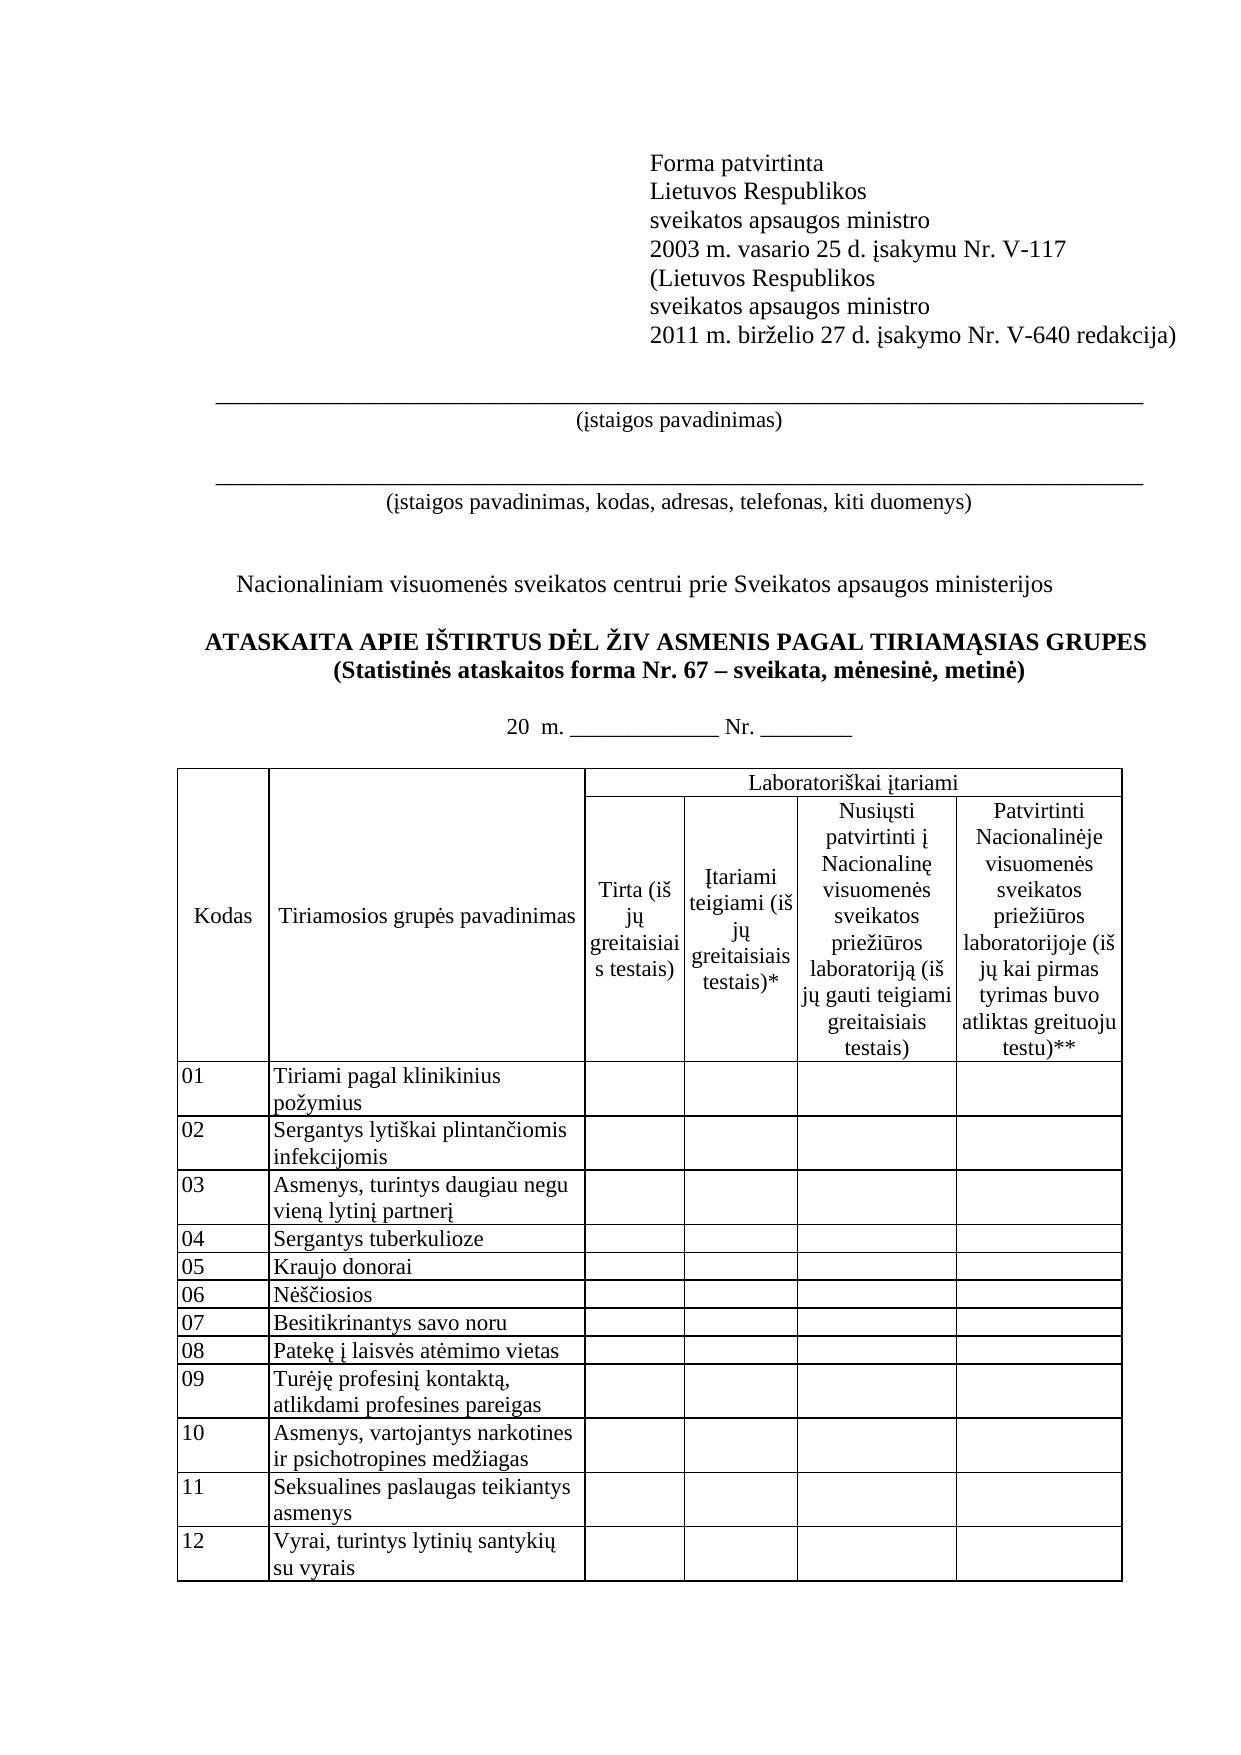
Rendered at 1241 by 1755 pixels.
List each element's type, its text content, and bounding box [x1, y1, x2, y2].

table_cell Nusiųsti patvirtinti į Nacionalinę visuomenės sveikatos priežiūros laboratoriją (iš jų gauti teigiami greitaisiais testais) [798, 797, 956, 1061]
table_cell Įtariami teigiami (iš jų greitaisiais testais)* [685, 797, 797, 1061]
table_cell [957, 1365, 1121, 1417]
table_cell Tirta (iš jų greitaisiais testais) [586, 797, 684, 1061]
table_cell Tiriami pagal klinikinius požymius [270, 1062, 584, 1115]
table_cell [957, 1062, 1121, 1115]
table_cell 02 [178, 1117, 268, 1169]
table_cell 04 [178, 1225, 268, 1251]
table_cell Vyrai, turintys lytinių santykių su vyrais [270, 1527, 584, 1580]
table_cell [685, 1281, 797, 1307]
table_cell [685, 1117, 797, 1169]
table_cell [957, 1419, 1121, 1472]
text Forma patvirtinta [649, 148, 1181, 176]
table_cell [586, 1473, 684, 1526]
text _ [177, 459, 1181, 488]
table_cell [586, 1253, 684, 1279]
text (įstaigos pavadinimas) [177, 406, 1181, 433]
table_cell Kraujo donorai [270, 1253, 584, 1279]
table_cell [798, 1365, 956, 1417]
table_cell 05 [178, 1253, 268, 1279]
text Nacionaliniam visuomenės sveikatos centrui prie Sveikatos apsaugos ministerijos [177, 569, 1181, 598]
table_cell 08 [178, 1337, 268, 1363]
table_cell [586, 1337, 684, 1363]
table_cell [685, 1337, 797, 1363]
text (įstaigos pavadinimas, kodas, adresas, telefonas, kiti duomenys) [177, 488, 1181, 514]
table_cell [957, 1309, 1121, 1335]
text sveikatos apsaugos ministro [649, 205, 1181, 234]
table_cell [798, 1309, 956, 1335]
text Lietuvos Respublikos [649, 176, 1181, 205]
text 20 m. _____________ Nr. ________ [177, 713, 1181, 739]
table_cell [586, 1171, 684, 1223]
text ATASKAITA APIE IŠTIRTUS DĖL ŽIV ASMENIS PAGAL TIRIAMĄSIAS GRUPES [177, 627, 1181, 656]
table_cell [798, 1527, 956, 1580]
table_cell Asmenys, vartojantys narkotines ir psichotropines medžiagas [270, 1419, 584, 1472]
table_cell [957, 1117, 1121, 1169]
table_cell [685, 1171, 797, 1223]
table_cell [957, 1253, 1121, 1279]
table_cell [957, 1337, 1121, 1363]
table_cell [957, 1281, 1121, 1307]
table_cell [685, 1473, 797, 1526]
table_cell [798, 1117, 956, 1169]
table_cell [798, 1062, 956, 1115]
text 2003 m. vasario 25 d. įsakymu Nr. V-117 [649, 234, 1181, 263]
table_cell Patekę į laisvės atėmimo vietas [270, 1337, 584, 1363]
table_cell [586, 1117, 684, 1169]
table_cell [685, 1225, 797, 1251]
table_cell [586, 1281, 684, 1307]
table_header Tiriamosios grupės pavadinimas [270, 769, 584, 1061]
table_cell 09 [178, 1365, 268, 1417]
table_cell 06 [178, 1281, 268, 1307]
table_cell [957, 1527, 1121, 1580]
table_cell Asmenys, turintys daugiau negu vieną lytinį partnerį [270, 1171, 584, 1223]
table_cell 12 [178, 1527, 268, 1580]
table_cell [798, 1253, 956, 1279]
text sveikatos apsaugos ministro [649, 291, 1181, 320]
table_cell [685, 1419, 797, 1472]
text (Lietuvos Respublikos [649, 263, 1181, 291]
table_cell Besitikrinantys savo noru [270, 1309, 584, 1335]
table_cell 07 [178, 1309, 268, 1335]
table_cell 11 [178, 1473, 268, 1526]
table_cell [586, 1062, 684, 1115]
table_cell [957, 1171, 1121, 1223]
table_cell [586, 1309, 684, 1335]
table_cell Seksualines paslaugas teikiantys asmenys [270, 1473, 584, 1526]
table_cell [685, 1062, 797, 1115]
table_cell [798, 1281, 956, 1307]
table_cell [798, 1171, 956, 1223]
table_cell Nėščiosios [270, 1281, 584, 1307]
table_cell 03 [178, 1171, 268, 1223]
table_cell [586, 1527, 684, 1580]
table_header Kodas [178, 769, 268, 1061]
text 2011 m. birželio 27 d. įsakymo Nr. V-640 redakcija) [649, 320, 1181, 349]
table_cell 10 [178, 1419, 268, 1472]
table_cell [798, 1225, 956, 1251]
table_header Laboratoriškai įtariami [586, 769, 1121, 796]
table_cell [957, 1473, 1121, 1526]
table_cell [798, 1419, 956, 1472]
table_cell [685, 1365, 797, 1417]
table_cell [586, 1365, 684, 1417]
table_cell 01 [178, 1062, 268, 1115]
table_cell Patvirtinti Nacionalinėje visuomenės sveikatos priežiūros laboratorijoje (iš jų kai pirmas tyrimas buvo atliktas greituoju testu)** [957, 797, 1121, 1061]
table_cell [586, 1225, 684, 1251]
text _ [177, 378, 1181, 406]
text (Statistinės ataskaitos forma Nr. 67 – sveikata, mėnesinė, metinė) [177, 656, 1181, 684]
table_cell [685, 1527, 797, 1580]
table_cell Sergantys tuberkulioze [270, 1225, 584, 1251]
table_cell [685, 1253, 797, 1279]
table_cell [957, 1225, 1121, 1251]
table_cell Sergantys lytiškai plintančiomis infekcijomis [270, 1117, 584, 1169]
table_cell [798, 1473, 956, 1526]
table_cell [798, 1337, 956, 1363]
table_cell Turėję profesinį kontaktą, atlikdami profesines pareigas [270, 1365, 584, 1417]
table_cell [685, 1309, 797, 1335]
table_cell [586, 1419, 684, 1472]
